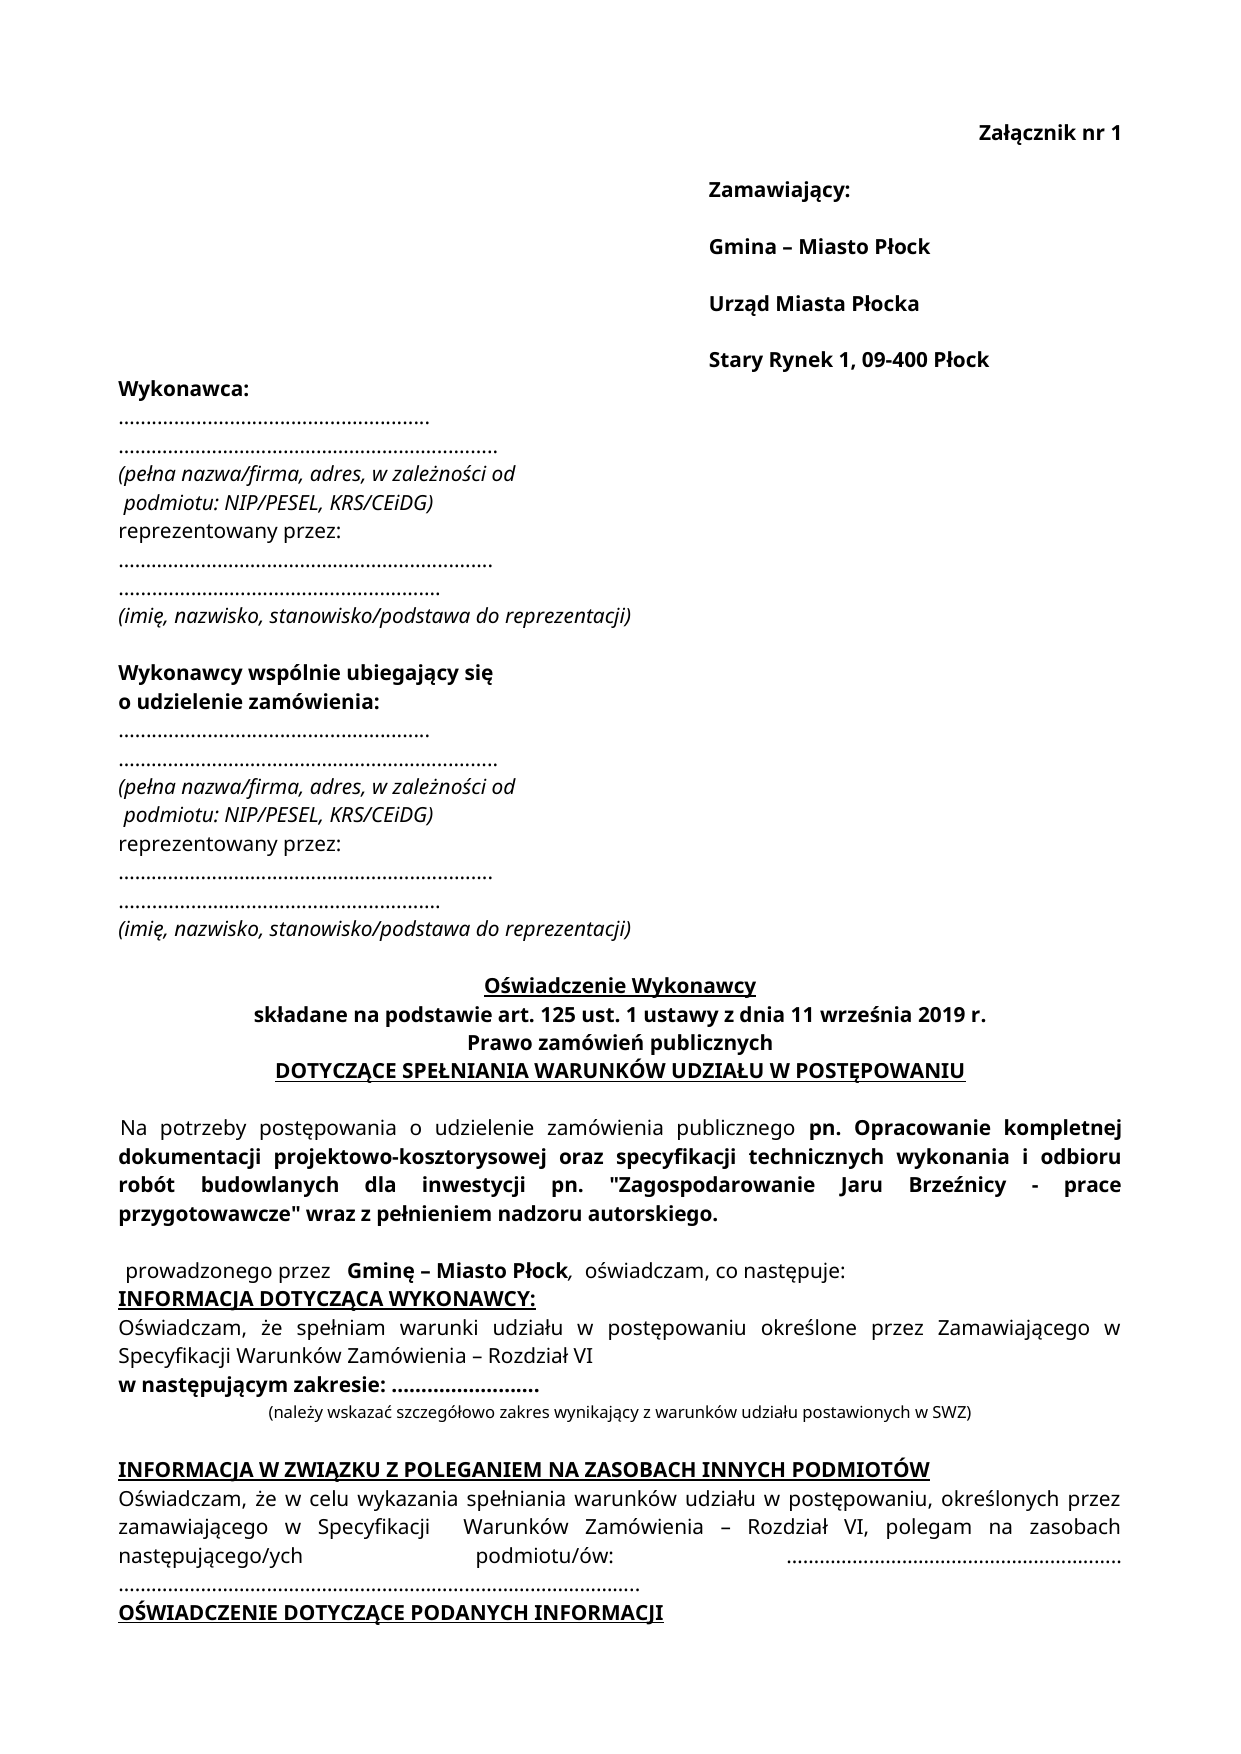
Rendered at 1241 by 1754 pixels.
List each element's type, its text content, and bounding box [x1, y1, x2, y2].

text (imię, nazwisko, stanowisko/podstawa do reprezentacji) [118, 914, 1122, 943]
text Zamawiający: [118, 147, 1122, 203]
text (należy wskazać szczegółowo zakres wynikający z warunków udziału postawionych w SWZ) [118, 1401, 1122, 1424]
text INFORMACJA W ZWIĄZKU Z POLEGANIEM NA ZASOBACH INNYCH PODMIOTÓW [118, 1455, 1122, 1484]
text Załącznik nr 1 [118, 118, 1122, 147]
text …………………………………………………............ [118, 744, 1122, 772]
text …..................................................... [118, 715, 1122, 744]
text prowadzonego przez Gminę – Miasto Płock, oświadczam, co następuje: [118, 1256, 1122, 1284]
text Oświadczenie Wykonawcy [118, 971, 1122, 1000]
text …………………………………………………............ [118, 431, 1122, 459]
text ……………………………………………................. [118, 545, 1122, 573]
text reprezentowany przez: [118, 516, 1122, 545]
text …..................................................... [118, 402, 1122, 431]
text (imię, nazwisko, stanowisko/podstawa do reprezentacji) [118, 602, 1122, 630]
text w następującym zakresie: ……………………. [118, 1370, 1122, 1398]
text o udzielenie zamówienia: [118, 687, 1122, 715]
text DOTYCZĄCE SPEŁNIANIA WARUNKÓW UDZIAŁU W POSTĘPOWANIU [118, 1057, 1122, 1085]
text Stary Rynek 1, 09-400 Płock [118, 317, 1122, 374]
text podmiotu: NIP/PESEL, KRS/CEiDG) [118, 488, 1122, 516]
text Oświadczam, że w celu wykazania spełniania warunków udziału w postępowaniu, określonych przez zamawiającego w Specyfikacji Warunków Zamówienia – Rozdział VI, polegam na zasobach następującego/ych podmiotu/ów: ……………………………………………….......………………………………………………………………………………….. [118, 1484, 1122, 1598]
text Wykonawca: [118, 374, 1122, 402]
text Na potrzeby postępowania o udzielenie zamówienia publicznego pn. Opracowanie kompletnej dokumentacji projektowo-kosztorysowej oraz specyfikacji technicznych wykonania i odbioru robót budowlanych dla inwestycji pn. "Zagospodarowanie Jaru Brzeźnicy - prace przygotowawcze" wraz z pełnieniem nadzoru autorskiego. [118, 1113, 1122, 1227]
text OŚWIADCZENIE DOTYCZĄCE PODANYCH INFORMACJI [118, 1598, 1122, 1626]
text .............……….................................... [118, 573, 1122, 602]
text Oświadczam, że spełniam warunki udziału w postępowaniu określone przez Zamawiającego w Specyfikacji Warunków Zamówienia – Rozdział VI [118, 1313, 1122, 1370]
text reprezentowany przez: [118, 829, 1122, 857]
text ……………………………………………................. [118, 857, 1122, 886]
text .............……….................................... [118, 886, 1122, 914]
text Wykonawcy wspólnie ubiegający się [118, 658, 1122, 687]
text (pełna nazwa/firma, adres, w zależności od [118, 772, 1122, 801]
text INFORMACJA DOTYCZĄCA WYKONAWCY: [118, 1284, 1122, 1313]
text podmiotu: NIP/PESEL, KRS/CEiDG) [118, 801, 1122, 829]
text Gmina – Miasto Płock [118, 203, 1122, 260]
text składane na podstawie art. 125 ust. 1 ustawy z dnia 11 września 2019 r. [118, 1000, 1122, 1028]
text Urząd Miasta Płocka [118, 260, 1122, 317]
text Prawo zamówień publicznych [118, 1028, 1122, 1057]
text (pełna nazwa/firma, adres, w zależności od [118, 459, 1122, 488]
